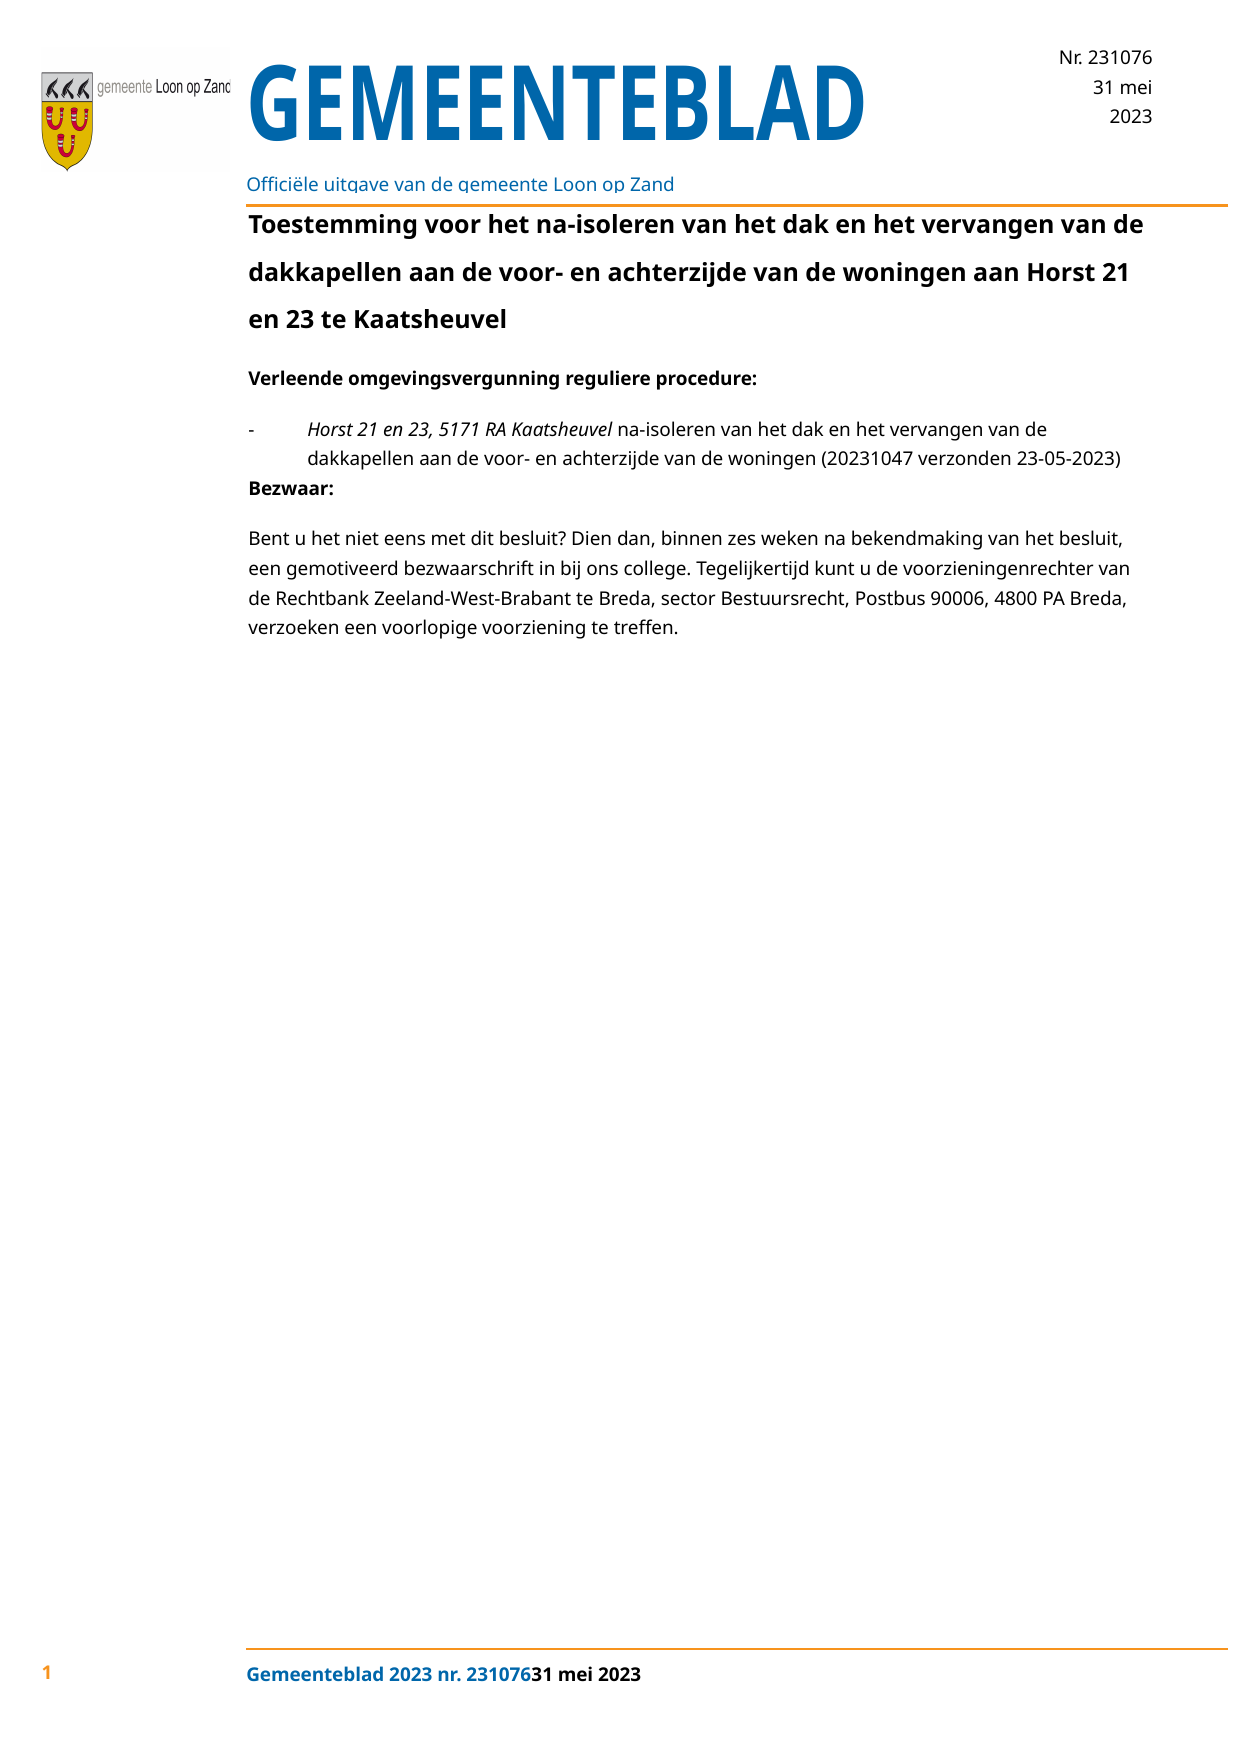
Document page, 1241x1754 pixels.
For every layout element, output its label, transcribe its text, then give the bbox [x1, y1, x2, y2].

text Toestemming voor het na-isoleren van het dak en het vervangen van de dakkapellen aan de voor- en achterzijde van de woningen aan Horst 21 en 23 te Kaatsheuvel [248, 207, 1152, 336]
text Bent u het niet eens met dit besluit? Dien dan, binnen zes weken na bekendmaking van het besluit, een gemotiveerd bezwaarschrift in bij ons college. Tegelijkertijd kunt u de voorzieningenrechter van de Rechtbank Zeeland-West-Brabant te Breda, sector Bestuursrecht, Postbus 90006, 4800 PA Breda, verzoeken een voorlopige voorziening te treffen. [248, 526, 1152, 640]
text Verleende omgevingsvergunning reguliere procedure: [248, 366, 1152, 391]
list Horst 21 en 23, 5171 RA Kaatsheuvel na-isoleren van het dak en het vervangen van de dakkapellen aan de voor- en achterzijde van de woningen (20231047 verzonden 23-05-2023) [248, 416, 1152, 471]
picture [41, 47, 231, 172]
text Bezwaar: [248, 475, 1152, 501]
